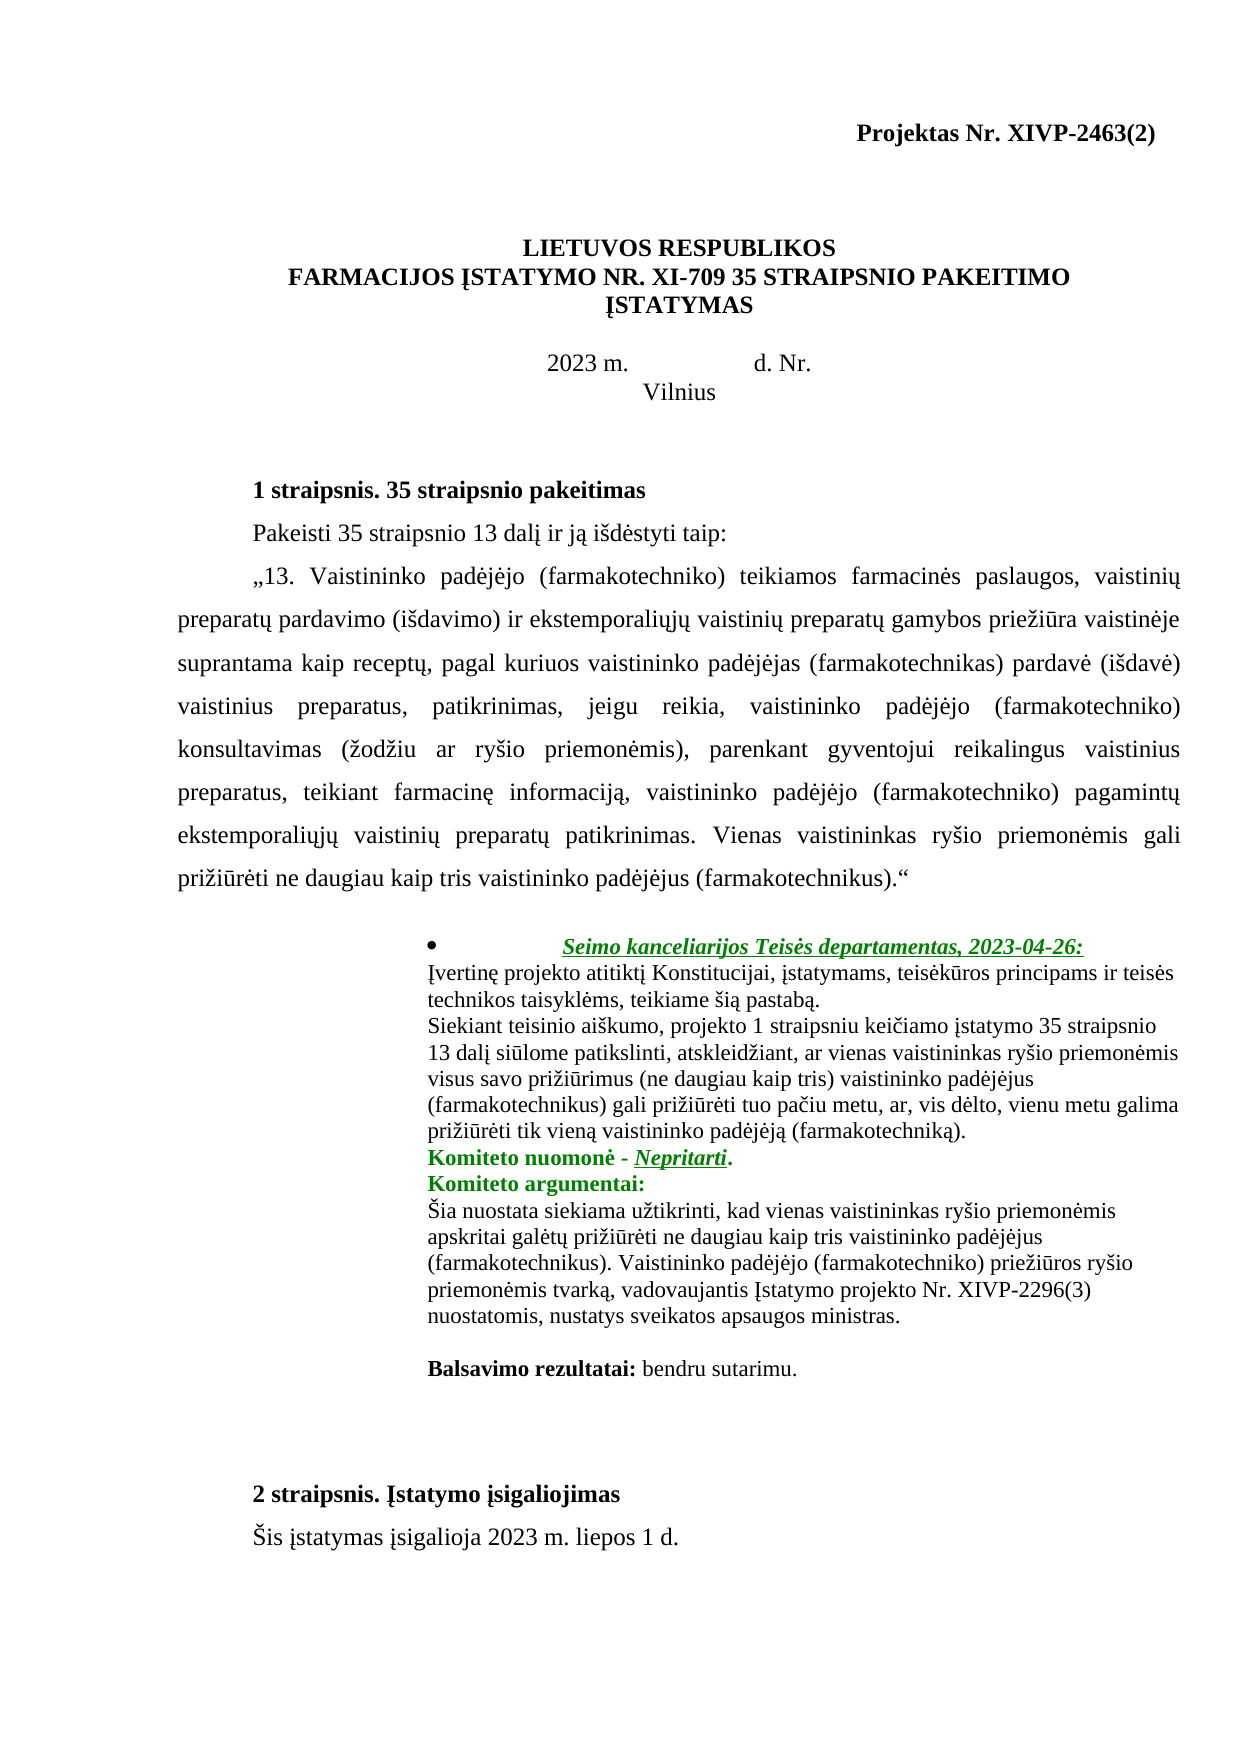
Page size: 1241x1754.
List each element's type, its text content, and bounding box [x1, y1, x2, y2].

text „13. Vaistininko padėjėjo (farmakotechniko) teikiamos farmacinės paslaugos, vaistinių preparatų pardavimo (išdavimo) ir ekstemporaliųjų vaistinių preparatų gamybos priežiūra vaistinėje suprantama kaip receptų, pagal kuriuos vaistininko padėjėjas (farmakotechnikas) pardavė (išdavė) vaistinius preparatus, patikrinimas, jeigu reikia, vaistininko padėjėjo (farmakotechniko) konsultavimas (žodžiu ar ryšio priemonėmis), parenkant gyventojui reikalingus vaistinius preparatus, teikiant farmacinę informaciją, vaistininko padėjėjo (farmakotechniko) pagamintų ekstemporaliųjų vaistinių preparatų patikrinimas. Vienas vaistininkas ryšio priemonėmis gali prižiūrėti ne daugiau kaip tris vaistininko padėjėjus (farmakotechnikus).“ [177, 561, 1181, 892]
text 2023 m. d. Nr. [177, 348, 1181, 377]
text 2 straipsnis. Įstatymo įsigaliojimas [177, 1479, 1181, 1508]
text Šis įstatymas įsigalioja 2023 m. liepos 1 d. [177, 1522, 1181, 1551]
text Įvertinę projekto atitiktį Konstitucijai, įstatymams, teisėkūros principams ir teisės technikos taisyklėms, teikiame šią pastabą. [427, 959, 1181, 1012]
text Šia nuostata siekiama užtikrinti, kad vienas vaistininkas ryšio priemonėmis apskritai galėtų prižiūrėti ne daugiau kaip tris vaistininko padėjėjus (farmakotechnikus). Vaistininko padėjėjo (farmakotechniko) priežiūros ryšio priemonėmis tvarką, vadovaujantis Įstatymo projekto Nr. XIVP-2296(3) nuostatomis, nustatys sveikatos apsaugos ministras. [427, 1197, 1181, 1328]
text Vilnius [177, 377, 1181, 406]
text FARMACIJOS ĮSTATYMO NR. XI-709 35 STRAIPSNIO PAKEITIMO [177, 262, 1181, 291]
text Siekiant teisinio aiškumo, projekto 1 straipsniu keičiamo įstatymo 35 straipsnio 13 dalį siūlome patikslinti, atskleidžiant, ar vienas vaistininkas ryšio priemonėmis visus savo prižiūrimus (ne daugiau kaip tris) vaistininko padėjėjus (farmakotechnikus) gali prižiūrėti tuo pačiu metu, ar, vis dėlto, vienu metu galima prižiūrėti tik vieną vaistininko padėjėją (farmakotechniką). [427, 1012, 1181, 1144]
list Seimo kanceliarijos Teisės departamentas, 2023-04-26: [427, 933, 1181, 959]
text 1 straipsnis. 35 straipsnio pakeitimas [177, 475, 1181, 504]
text ĮSTATYMAS [177, 291, 1181, 319]
text Pakeisti 35 straipsnio 13 dalį ir ją išdėstyti taip: [177, 518, 1181, 547]
text Komiteto argumentai: [427, 1170, 1181, 1197]
text Komiteto nuomonė - Nepritarti. [427, 1144, 1181, 1170]
text Balsavimo rezultatai: bendru sutarimu. [427, 1355, 1181, 1381]
text Projektas Nr. XIVP-2463(2) [856, 118, 1181, 176]
text LIETUVOS RESPUBLIKOS [177, 233, 1181, 262]
